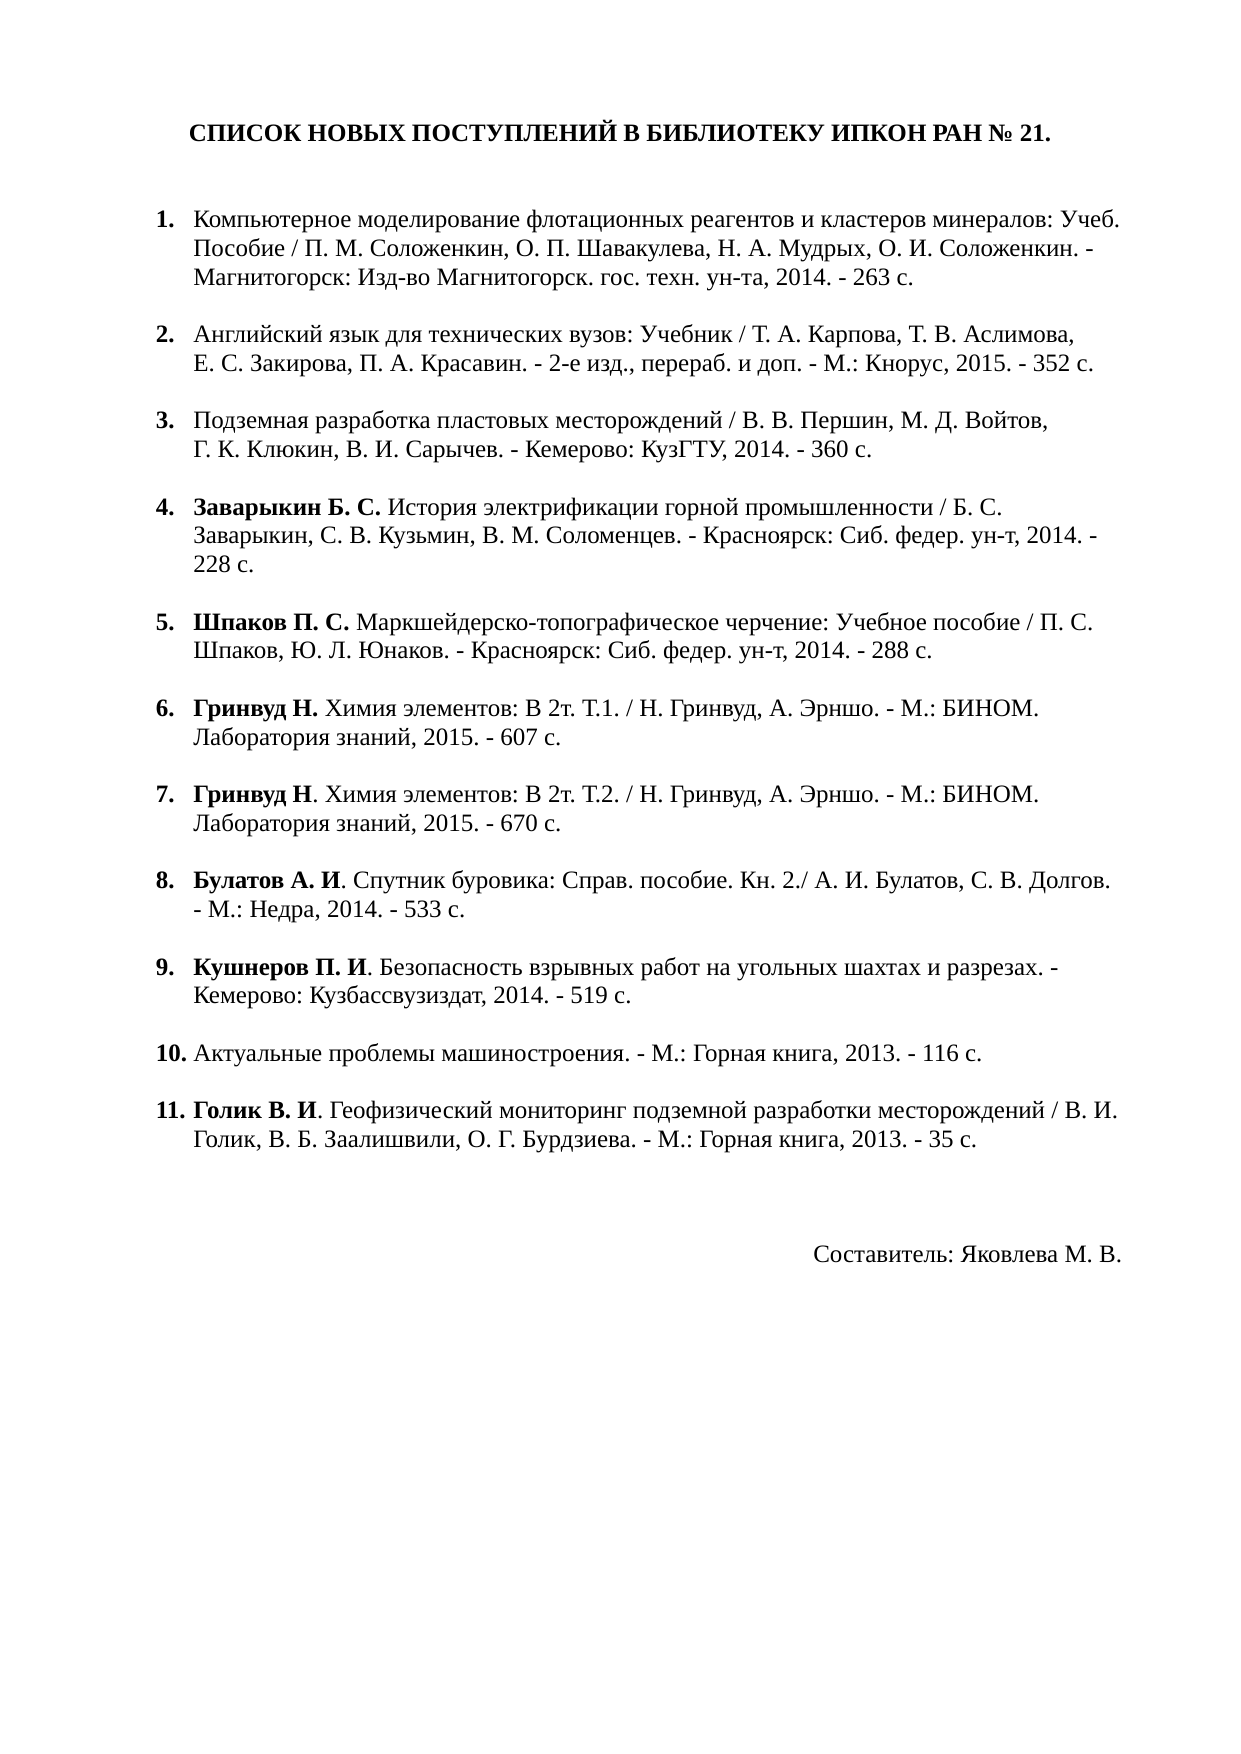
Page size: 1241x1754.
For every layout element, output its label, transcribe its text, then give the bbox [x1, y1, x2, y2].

text Составитель: Яковлева М. В. [118, 1239, 1122, 1268]
list Булатов А. И. Спутник буровика: Справ. пособие. Кн. 2./ А. И. Булатов, С. В. Долгов. - М.: Недра, 2014. - 533 с. [156, 866, 1122, 923]
list Заварыкин Б. С. История электрификации горной промышленности / Б. С. Заварыкин, С. В. Кузьмин, В. М. Соломенцев. - Красноярск: Сиб. федер. ун-т, 2014. - 228 с. [156, 492, 1122, 578]
list Шпаков П. С. Маркшейдерско-топографическое черчение: Учебное пособие / П. С. Шпаков, Ю. Л. Юнаков. - Красноярск: Сиб. федер. ун-т, 2014. - 288 с. [156, 607, 1122, 664]
list Компьютерное моделирование флотационных реагентов и кластеров минералов: Учеб. Пособие / П. М. Соложенкин, О. П. Шавакулева, Н. А. Мудрых, О. И. Соложенкин. - Магнитогорск: Изд-во Магнитогорск. гос. техн. ун-та, 2014. - 263 с. [156, 204, 1122, 291]
list Актуальные проблемы машиностроения. - М.: Горная книга, 2013. - 116 с. [156, 1038, 1122, 1067]
list Гринвуд Н. Химия элементов: В 2т. Т.1. / Н. Гринвуд, А. Эрншо. - М.: БИНОМ. Лаборатория знаний, 2015. - 607 с. [156, 693, 1122, 751]
list Голик В. И. Геофизический мониторинг подземной разработки месторождений / В. И. Голик, В. Б. Заалишвили, О. Г. Бурдзиева. - М.: Горная книга, 2013. - 35 с. [156, 1096, 1122, 1153]
list Подземная разработка пластовых месторождений / В. В. Першин, М. Д. Войтов, Г. К. Клюкин, В. И. Сарычев. - Кемерово: КузГТУ, 2014. - 360 с. [156, 406, 1122, 463]
list Гринвуд Н. Химия элементов: В 2т. Т.2. / Н. Гринвуд, А. Эрншо. - М.: БИНОМ. Лаборатория знаний, 2015. - 670 с. [156, 779, 1122, 837]
text СПИСОК НОВЫХ ПОСТУПЛЕНИЙ В БИБЛИОТЕКУ ИПКОН РАН № 21. [118, 118, 1122, 147]
list Кушнеров П. И. Безопасность взрывных работ на угольных шахтах и разрезах. - Кемерово: Кузбассвузиздат, 2014. - 519 с. [156, 952, 1122, 1009]
list Английский язык для технических вузов: Учебник / Т. А. Карпова, Т. В. Аслимова, Е. С. Закирова, П. А. Красавин. - 2-е изд., перераб. и доп. - М.: Кнорус, 2015. - 352 с. [156, 319, 1122, 377]
